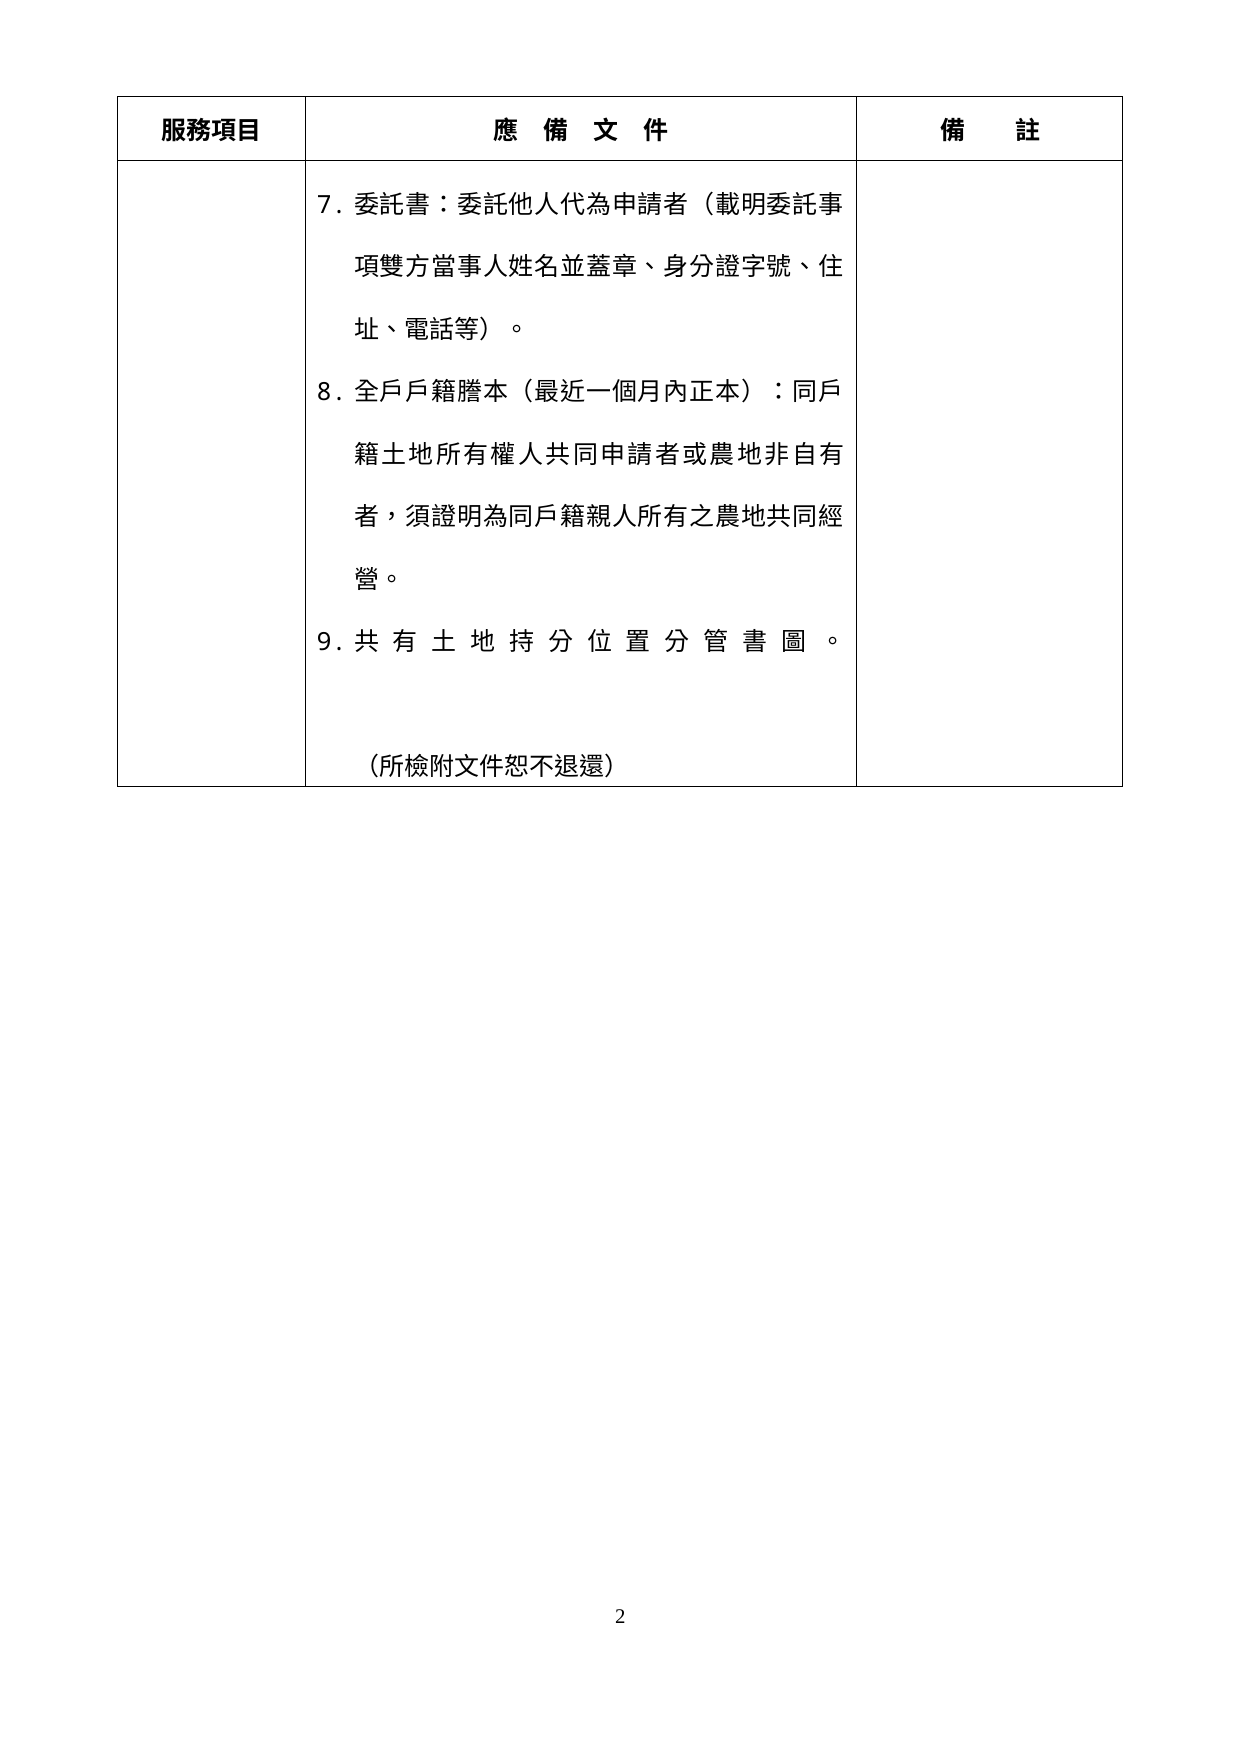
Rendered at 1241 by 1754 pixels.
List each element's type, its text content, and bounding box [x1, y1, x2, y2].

table_cell [857, 161, 1122, 786]
table_header 服務項目 [118, 97, 305, 160]
table_cell [118, 161, 305, 786]
table_cell 申請土地之土地登記謄本（最近一個月內正本）：甲種建築用地、乙種建築用地、丙種建築用地等，都市土地另附一個月內使用分區證明正本。 農地耕地之土地登記謄本（最近一個月內正本）：所經營之農地須在同一縣市或不同縣市之毗鄰鄉（鎮、市、區），合計權利面積須達0.05公頃以上（或林地面積達0.1公頃以上），都市土地另附一個月內使用分區證明正本。 申請人（土地所有權人）身分證正反面影本、印章：申請人應為土地所有權人或其納稅義務人。 建物使用執照：73年11月20日以後興建之建物者須附，使用執照用途為「住宅」非「農舍」者不符申請規定。 建物無使用執照者，附73年11月20日以前之舊有建物證明文件：房屋稅籍證明書（須載明起課年月日）、戶籍謄本（須載明戶籍遷入年月日）、用電裝置證明、自來水裝置證明等其一足以證明者。 切結書：申請人設籍外縣市者。 委託書：委託他人代為申請者（載明委託事項雙方當事人姓名並蓋章、身分證字號、住址、電話等）。 全戶戶籍謄本（最近一個月內正本）：同戶籍土地所有權人共同申請者或農地非自有者，須證明為同戶籍親人所有之農地共同經營。 共有土地持分位置分管書圖。 （所檢附文件恕不退還） [306, 161, 856, 786]
table_header 應 備 文 件 [306, 97, 856, 160]
table_header 備 註 [857, 97, 1122, 160]
